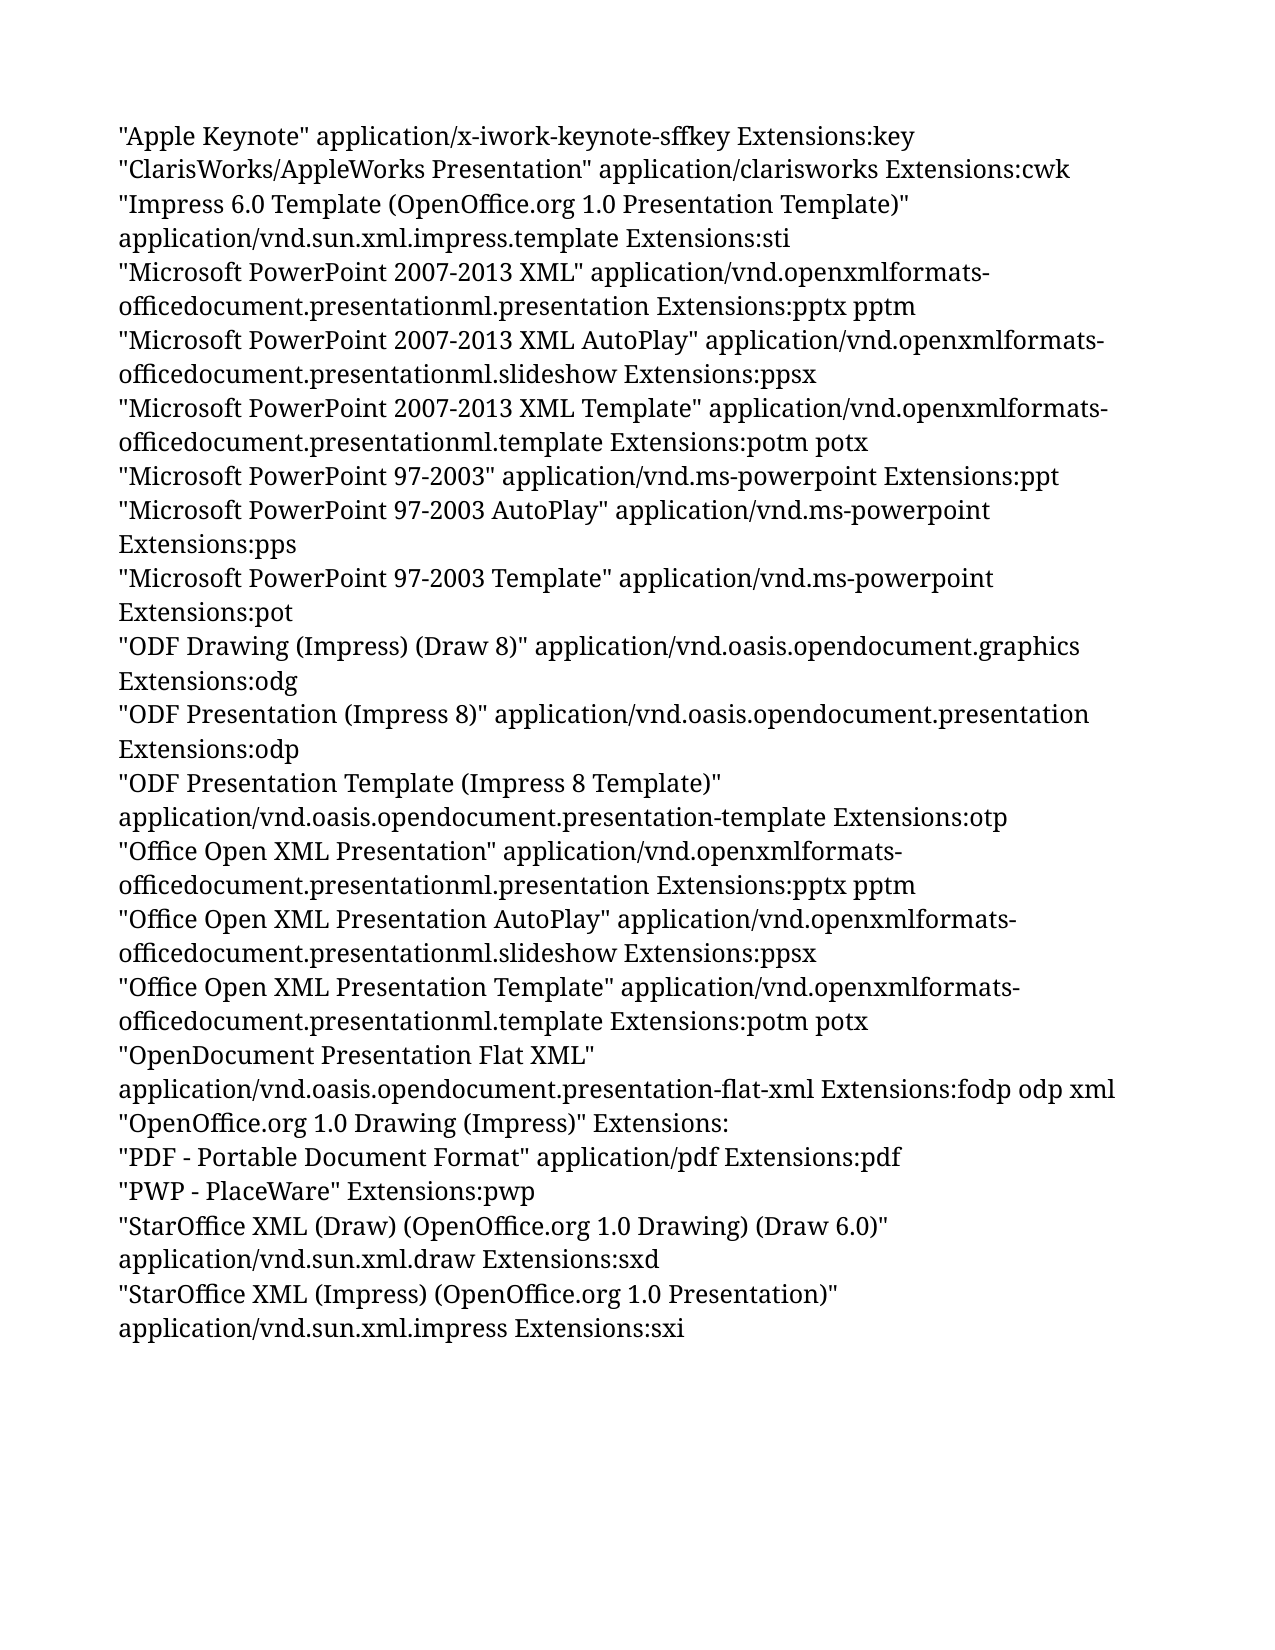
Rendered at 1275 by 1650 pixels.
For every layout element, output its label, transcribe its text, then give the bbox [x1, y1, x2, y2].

text "Microsoft PowerPoint 97-2003 Template" application/vnd.ms-powerpoint Extensions:pot [118, 561, 1157, 629]
text "Impress 6.0 Template (OpenOffice.org 1.0 Presentation Template)" application/vnd.sun.xml.impress.template Extensions:sti [118, 186, 1157, 254]
text "Microsoft PowerPoint 2007-2013 XML" application/vnd.openxmlformats-officedocument.presentationml.presentation Extensions:pptx pptm [118, 254, 1157, 322]
text "Office Open XML Presentation Template" application/vnd.openxmlformats-officedocument.presentationml.template Extensions:potm potx [118, 970, 1157, 1038]
text "Office Open XML Presentation AutoPlay" application/vnd.openxmlformats-officedocument.presentationml.slideshow Extensions:ppsx [118, 902, 1157, 970]
text "ClarisWorks/AppleWorks Presentation" application/clarisworks Extensions:cwk [118, 152, 1157, 186]
text "Microsoft PowerPoint 2007-2013 XML AutoPlay" application/vnd.openxmlformats-officedocument.presentationml.slideshow Extensions:ppsx [118, 322, 1157, 391]
text "Microsoft PowerPoint 97-2003" application/vnd.ms-powerpoint Extensions:ppt [118, 459, 1157, 493]
text "StarOffice XML (Draw) (OpenOffice.org 1.0 Drawing) (Draw 6.0)" application/vnd.sun.xml.draw Extensions:sxd [118, 1208, 1157, 1276]
text "ODF Presentation (Impress 8)" application/vnd.oasis.opendocument.presentation Extensions:odp [118, 697, 1157, 765]
text "OpenDocument Presentation Flat XML" application/vnd.oasis.opendocument.presentation-flat-xml Extensions:fodp odp xml [118, 1038, 1157, 1106]
text "StarOffice XML (Impress) (OpenOffice.org 1.0 Presentation)" application/vnd.sun.xml.impress Extensions:sxi [118, 1276, 1157, 1344]
text "ODF Presentation Template (Impress 8 Template)" application/vnd.oasis.opendocument.presentation-template Extensions:otp [118, 765, 1157, 833]
text "Microsoft PowerPoint 97-2003 AutoPlay" application/vnd.ms-powerpoint Extensions:pps [118, 493, 1157, 561]
text "Apple Keynote" application/x-iwork-keynote-sffkey Extensions:key [118, 118, 1157, 152]
text "OpenOffice.org 1.0 Drawing (Impress)" Extensions: [118, 1106, 1157, 1140]
text "PWP - PlaceWare" Extensions:pwp [118, 1174, 1157, 1208]
text "Office Open XML Presentation" application/vnd.openxmlformats-officedocument.presentationml.presentation Extensions:pptx pptm [118, 833, 1157, 902]
text "ODF Drawing (Impress) (Draw 8)" application/vnd.oasis.opendocument.graphics Extensions:odg [118, 629, 1157, 697]
text "PDF - Portable Document Format" application/pdf Extensions:pdf [118, 1140, 1157, 1174]
text "Microsoft PowerPoint 2007-2013 XML Template" application/vnd.openxmlformats-officedocument.presentationml.template Extensions:potm potx [118, 391, 1157, 459]
